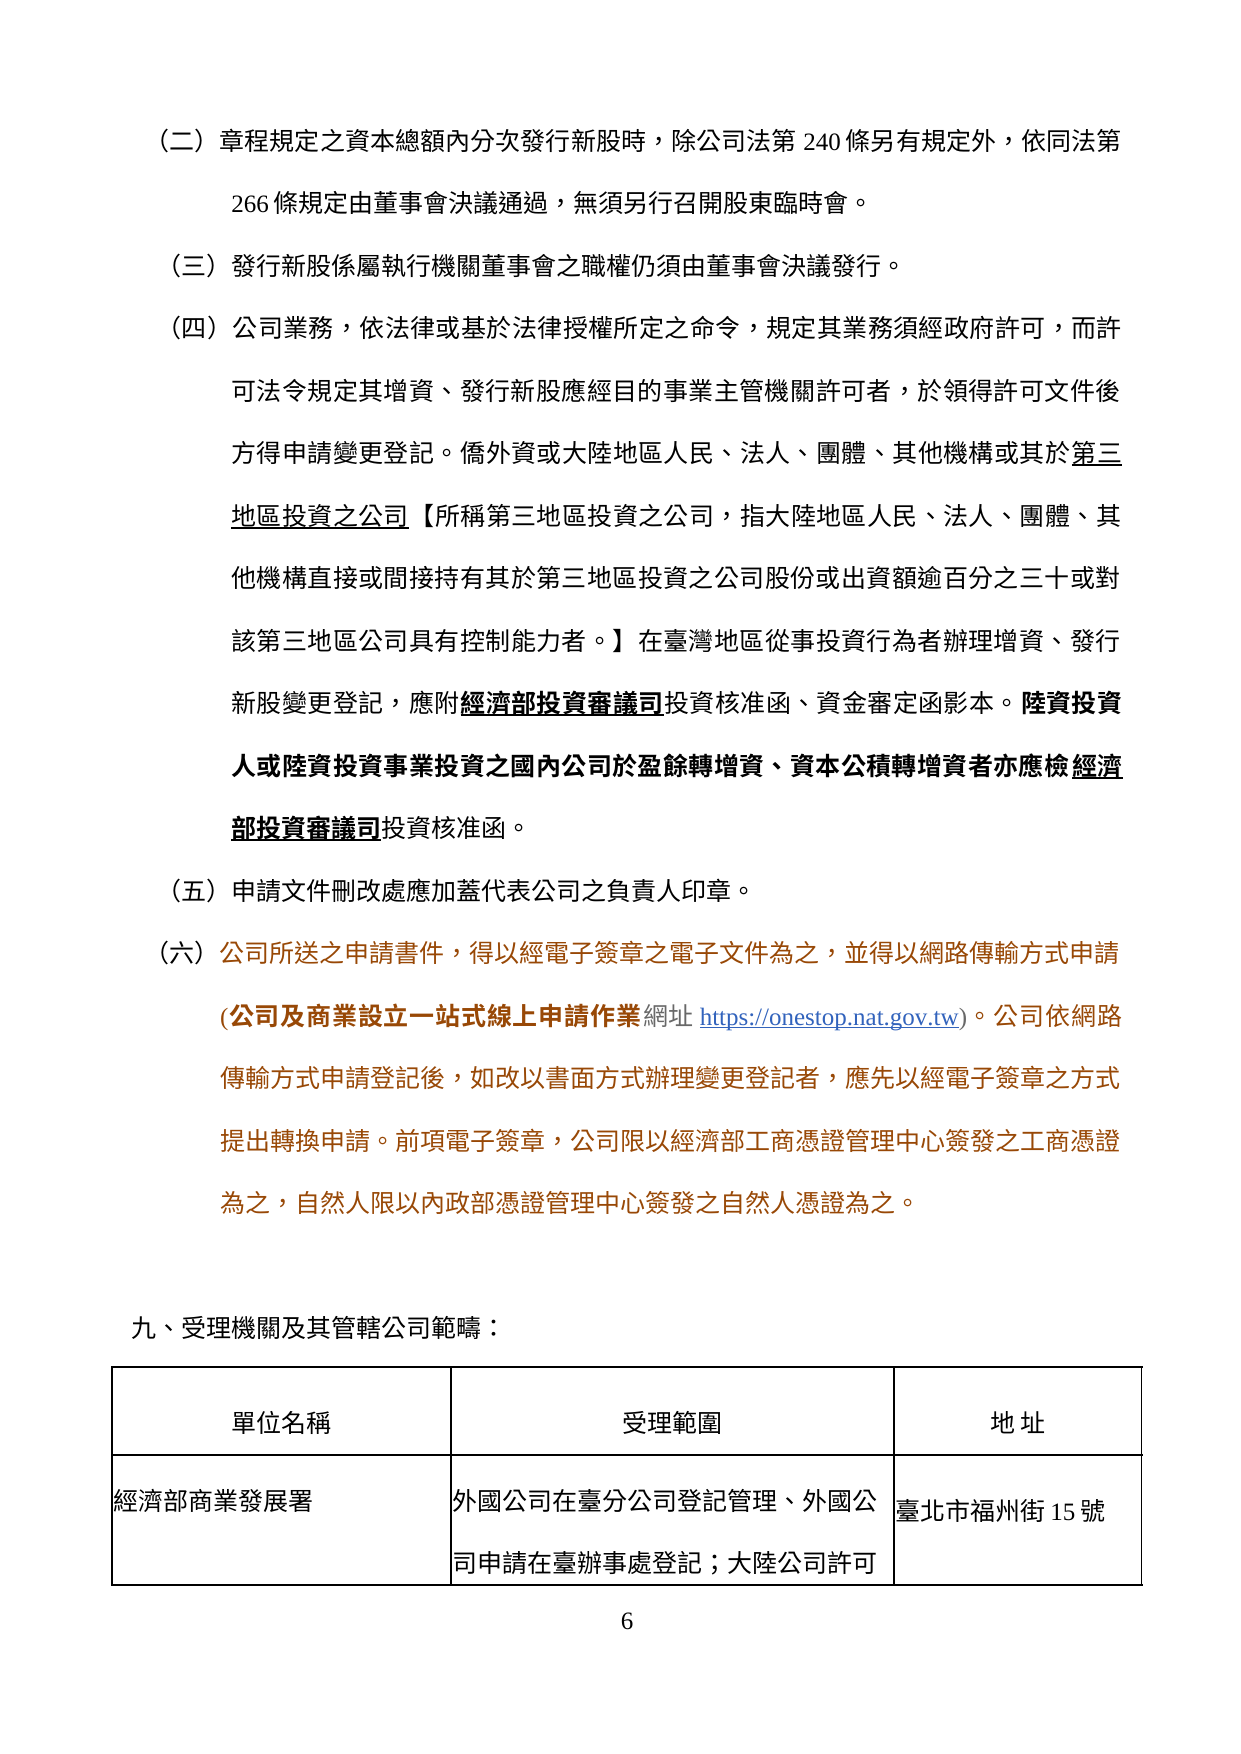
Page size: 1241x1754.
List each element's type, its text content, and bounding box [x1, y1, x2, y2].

table_header 單位名稱 [113, 1368, 450, 1454]
text 九、受理機關及其管轄公司範疇： [131, 1285, 1122, 1347]
table_header 地 址 [895, 1368, 1141, 1454]
table_header 受理範圍 [452, 1368, 893, 1454]
text （四）公司業務，依法律或基於法律授權所定之命令，規定其業務須經政府許可，而許可法令規定其增資、發行新股應經目的事業主管機關許可者，於領得許可文件後，方得申請變更登記。僑外資或大陸地區人民、法人、團體、其他機構或其於第三地區投資之公司【所稱第三地區投資之公司，指大陸地區人民、法人、團體、其他機構直接或間接持有其於第三地區投資之公司股份或出資額逾百分之三十或對該第三地區公司具有控制能力者。】在臺灣地區從事投資行為者辦理增資、發行新股變更登記，應附經濟部投資審議司投資核准函、資金審定函影本。陸資投資人或陸資投資事業投資之國內公司於盈餘轉增資、資本公積轉增資者亦應檢經濟部投資審議司投資核准函。 [156, 285, 1122, 847]
table_cell 臺北市福州街15號 [895, 1456, 1141, 1584]
text （二）章程規定之資本總額內分次發行新股時，除公司法第240條另有規定外，依同法第266條規定由董事會決議通過，無須另行召開股東臨時會。 [131, 97, 1122, 222]
table_cell 外國公司在臺分公司登記管理、外國公司申請在臺辦事處登記；大陸公司許可 [452, 1456, 893, 1584]
text （五）申請文件刪改處應加蓋代表公司之負責人印章。 [156, 847, 1122, 910]
table_cell 經濟部商業發展署 [113, 1456, 450, 1584]
text （六）公司所送之申請書件，得以經電子簽章之電子文件為之，並得以網路傳輸方式申請(公司及商業設立一站式線上申請作業網址https://onestop.nat.gov.tw)。公司依網路傳輸方式申請登記後，如改以書面方式辦理變更登記者，應先以經電子簽章之方式提出轉換申請。前項電子簽章，公司限以經濟部工商憑證管理中心簽發之工商憑證為之，自然人限以內政部憑證管理中心簽發之自然人憑證為之。 [131, 910, 1122, 1222]
text （三）發行新股係屬執行機關董事會之職權仍須由董事會決議發行。 [156, 222, 1122, 285]
